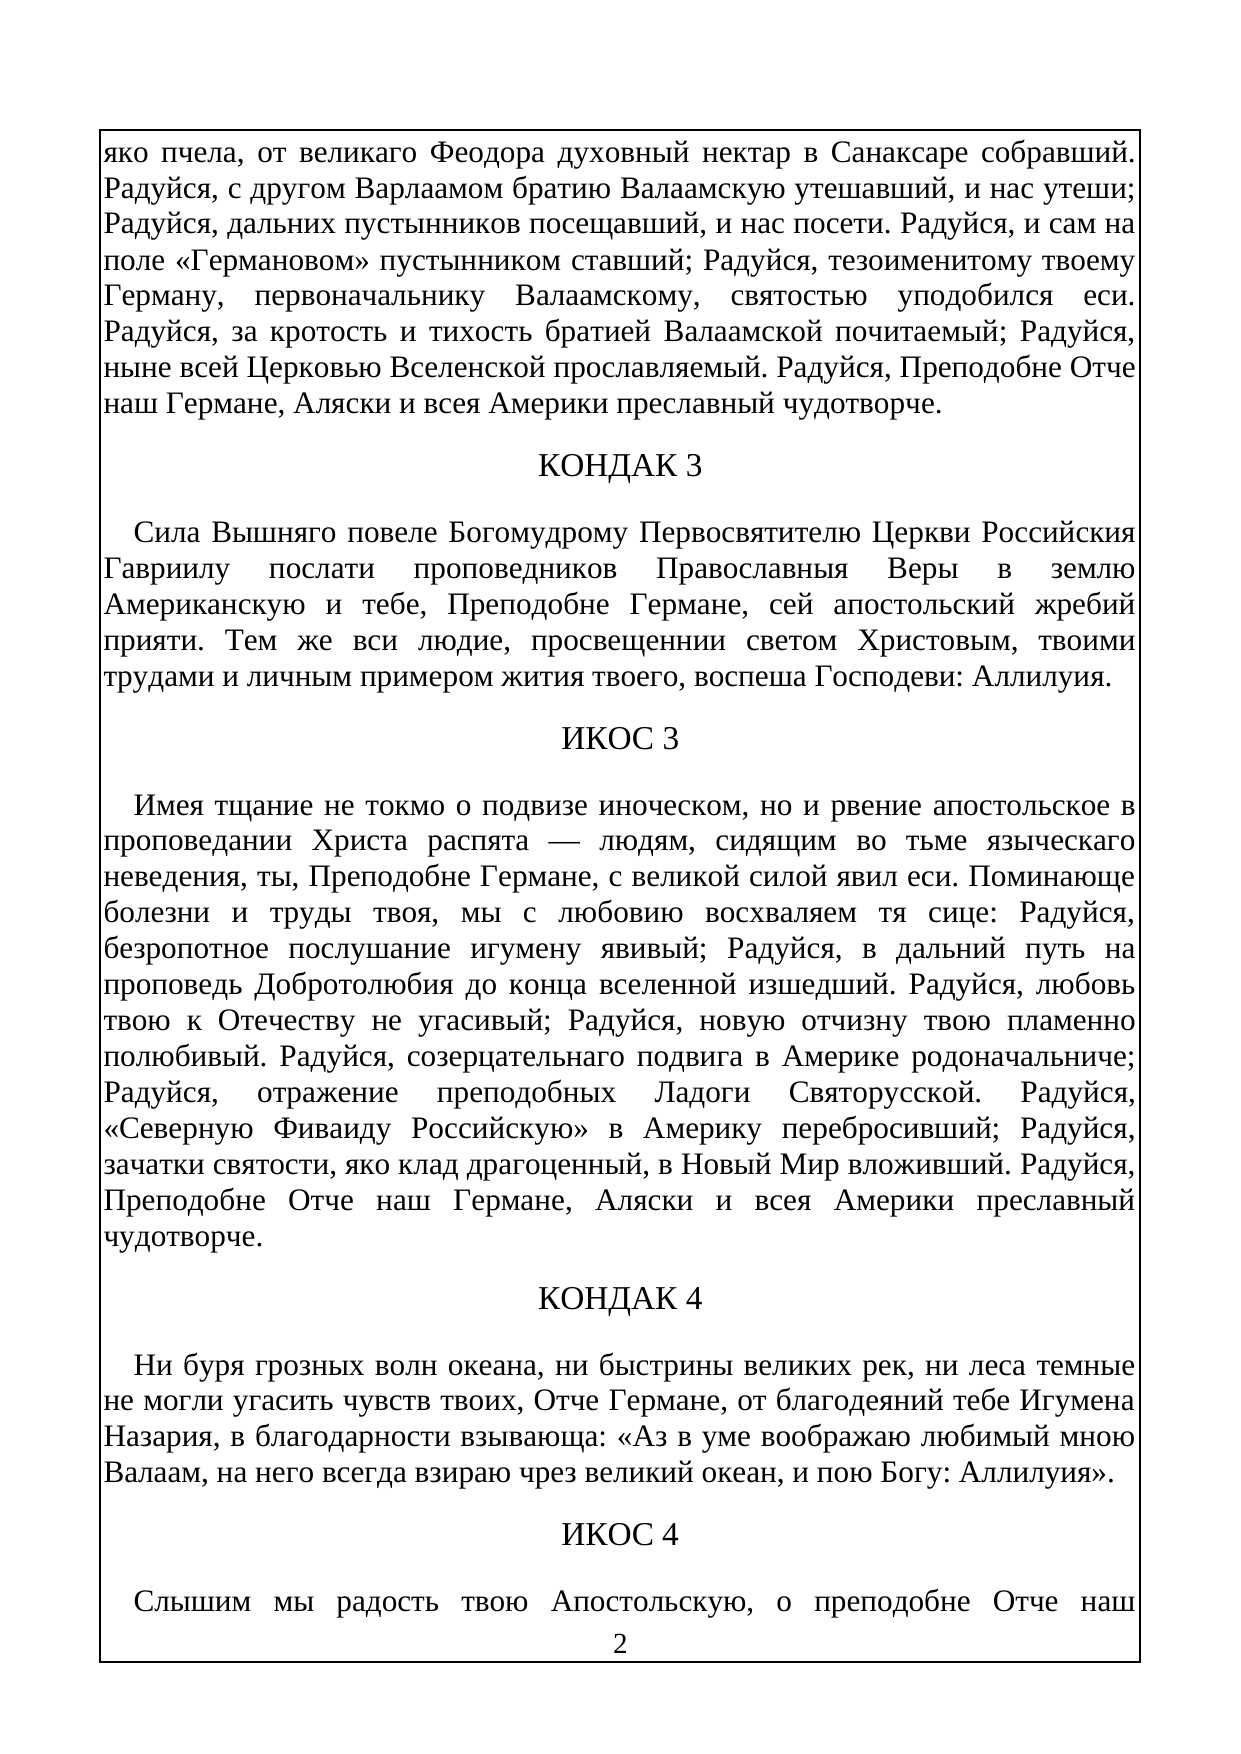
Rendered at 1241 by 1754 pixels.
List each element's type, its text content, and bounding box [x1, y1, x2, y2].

text Сила Вышняго повеле Богомудрому Первосвятителю Церкви Российския Гавриилу послати проповедников Православныя Веры в землю Американскую и тебе, Преподобне Германе, сей апостольский жребий прияти. Тем же вси людие, просвещеннии светом Христовым, твоими трудами и личным примером жития твоего, воспеша Господеви: Аллилуия. [103, 513, 1137, 693]
subtitle ИКОС 4 [103, 1514, 1137, 1553]
text Слышим мы радость твою Апостольскую, о преподобне Отче наш [103, 1582, 1137, 1618]
text яко пчела, от великаго Феодора духовный нектар в Санаксаре собравший. Радуйся, с другом Варлаамом братию Валаамскую утешавший, и нас утеши; Радуйся, дальних пустынников посещавший, и нас посети. Радуйся, и сам на поле «Германовом» пустынником ставший; Радуйся, тезоименитому твоему Герману, первоначальнику Валаамскому, святостью уподобился еси. Радуйся, за кротость и тихость братией Валаамской почитаемый; Радуйся, ныне всей Церковью Вселенской прославляемый. Радуйся, Преподобне Отче наш Германе, Аляски и всея Америки преславный чудотворче. [103, 133, 1137, 420]
text Ни буря грозных волн океана, ни быстрины великих рек, ни леса темные не могли угасить чувств твоих, Отче Германе, от благодеяний тебе Игумена Назария, в благодарности взывающа: «Аз в уме воображаю любимый мною Валаам, на него всегда взираю чрез великий океан, и пою Богу: Аллилуия». [103, 1346, 1137, 1489]
text Имея тщание не токмо о подвизе иноческом, но и рвение апостольское в проповедании Христа распята — людям, сидящим во тьме языческаго неведения, ты, Преподобне Германе, с великой силой явил еси. Поминающе болезни и труды твоя, мы с любовию восхваляем тя сице: Радуйся, безропотное послушание игумену явивый; Радуйся, в дальний путь на проповедь Добротолюбия до конца вселенной изшедший. Радуйся, любовь твою к Отечеству не угасивый; Радуйся, новую отчизну твою пламенно полюбивый. Радуйся, созерцательнаго подвига в Америке родоначальниче; Радуйся, отражение преподобных Ладоги Святорусской. Радуйся, «Северную Фиваиду Российскую» в Америку перебросивший; Радуйся, зачатки святости, яко клад драгоценный, в Новый Мир вложивший. Радуйся, Преподобне Отче наш Германе, Аляски и всея Америки преславный чудотворче. [103, 786, 1137, 1253]
subtitle КОНДАК 4 [103, 1278, 1137, 1316]
subtitle КОНДАК 3 [103, 445, 1137, 484]
subtitle ИКОС 3 [103, 718, 1137, 756]
